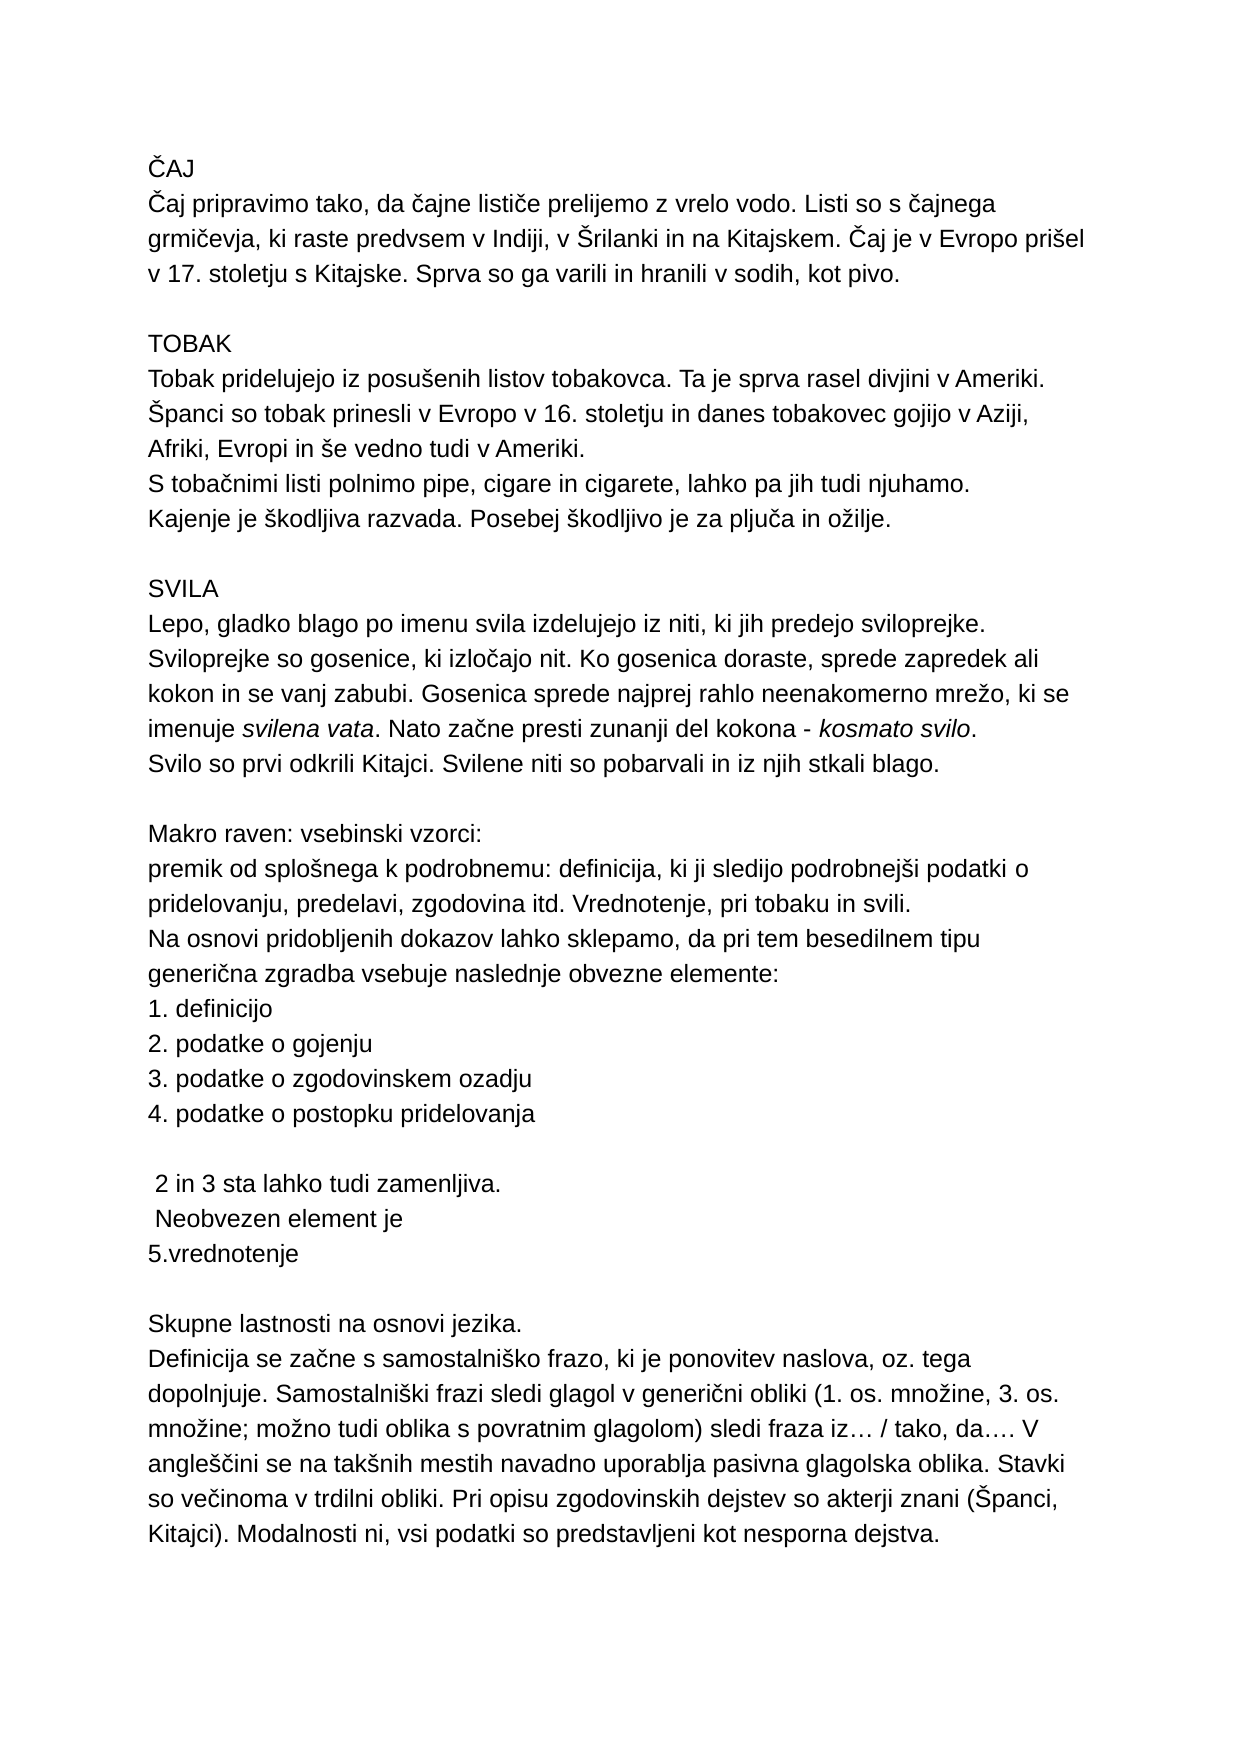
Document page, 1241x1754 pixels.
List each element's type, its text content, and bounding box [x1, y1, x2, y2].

text Lepo, gladko blago po imenu svila izdelujejo iz niti, ki jih predejo sviloprejke. Sviloprejke so gosenice, ki izločajo nit. Ko gosenica doraste, sprede zapredek ali kokon in se vanj zabubi. Gosenica sprede najprej rahlo neenakomerno mrežo, ki se imenuje svilena vata. Nato začne presti zunanji del kokona - kosmato svilo. [148, 603, 1093, 743]
text Makro raven: vsebinski vzorci: [148, 813, 1093, 848]
text Kajenje je škodljiva razvada. Posebej škodljivo je za pljuča in ožilje. [148, 498, 1093, 533]
text 3. podatke o zgodovinskem ozadju [148, 1058, 1093, 1093]
text Svilo so prvi odkrili Kitajci. Svilene niti so pobarvali in iz njih stkali blago. [148, 743, 1093, 778]
text 2. podatke o gojenju [148, 1023, 1093, 1058]
text 4. podatke o postopku pridelovanja [148, 1093, 1093, 1128]
text Definicija se začne s samostalniško frazo, ki je ponovitev naslova, oz. tega dopolnjuje. Samostalniški frazi sledi glagol v generični obliki (1. os. množine, 3. os. množine; možno tudi oblika s povratnim glagolom) sledi fraza iz… / tako, da…. V angleščini se na takšnih mestih navadno uporablja pasivna glagolska oblika. Stavki so večinoma v trdilni obliki. Pri opisu zgodovinskih dejstev so akterji znani (Španci, Kitajci). Modalnosti ni, vsi podatki so predstavljeni kot nesporna dejstva. [148, 1338, 1093, 1548]
text Na osnovi pridobljenih dokazov lahko sklepamo, da pri tem besedilnem tipu generična zgradba vsebuje naslednje obvezne elemente: [148, 918, 1093, 988]
text premik od splošnega k podrobnemu: definicija, ki ji sledijo podrobnejši podatki o pridelovanju, predelavi, zgodovina itd. Vrednotenje, pri tobaku in svili. [148, 848, 1093, 918]
text SVILA [148, 568, 1093, 603]
text 2 in 3 sta lahko tudi zamenljiva. [148, 1163, 1093, 1198]
text Tobak pridelujejo iz posušenih listov tobakovca. Ta je sprva rasel divjini v Ameriki. Španci so tobak prinesli v Evropo v 16. stoletju in danes tobakovec gojijo v Aziji, Afriki, Evropi in še vedno tudi v Ameriki. [148, 358, 1093, 463]
text 5.vrednotenje [148, 1233, 1093, 1268]
text ČAJ [148, 148, 1093, 183]
text Neobvezen element je [148, 1198, 1093, 1233]
text Skupne lastnosti na osnovi jezika. [148, 1303, 1093, 1338]
text 1. definicijo [148, 988, 1093, 1023]
text S tobačnimi listi polnimo pipe, cigare in cigarete, lahko pa jih tudi njuhamo. [148, 463, 1093, 498]
text TOBAK [148, 323, 1093, 358]
text Čaj pripravimo tako, da čajne lističe prelijemo z vrelo vodo. Listi so s čajnega grmičevja, ki raste predvsem v Indiji, v Šrilanki in na Kitajskem. Čaj je v Evropo prišel v 17. stoletju s Kitajske. Sprva so ga varili in hranili v sodih, kot pivo. [148, 183, 1093, 288]
